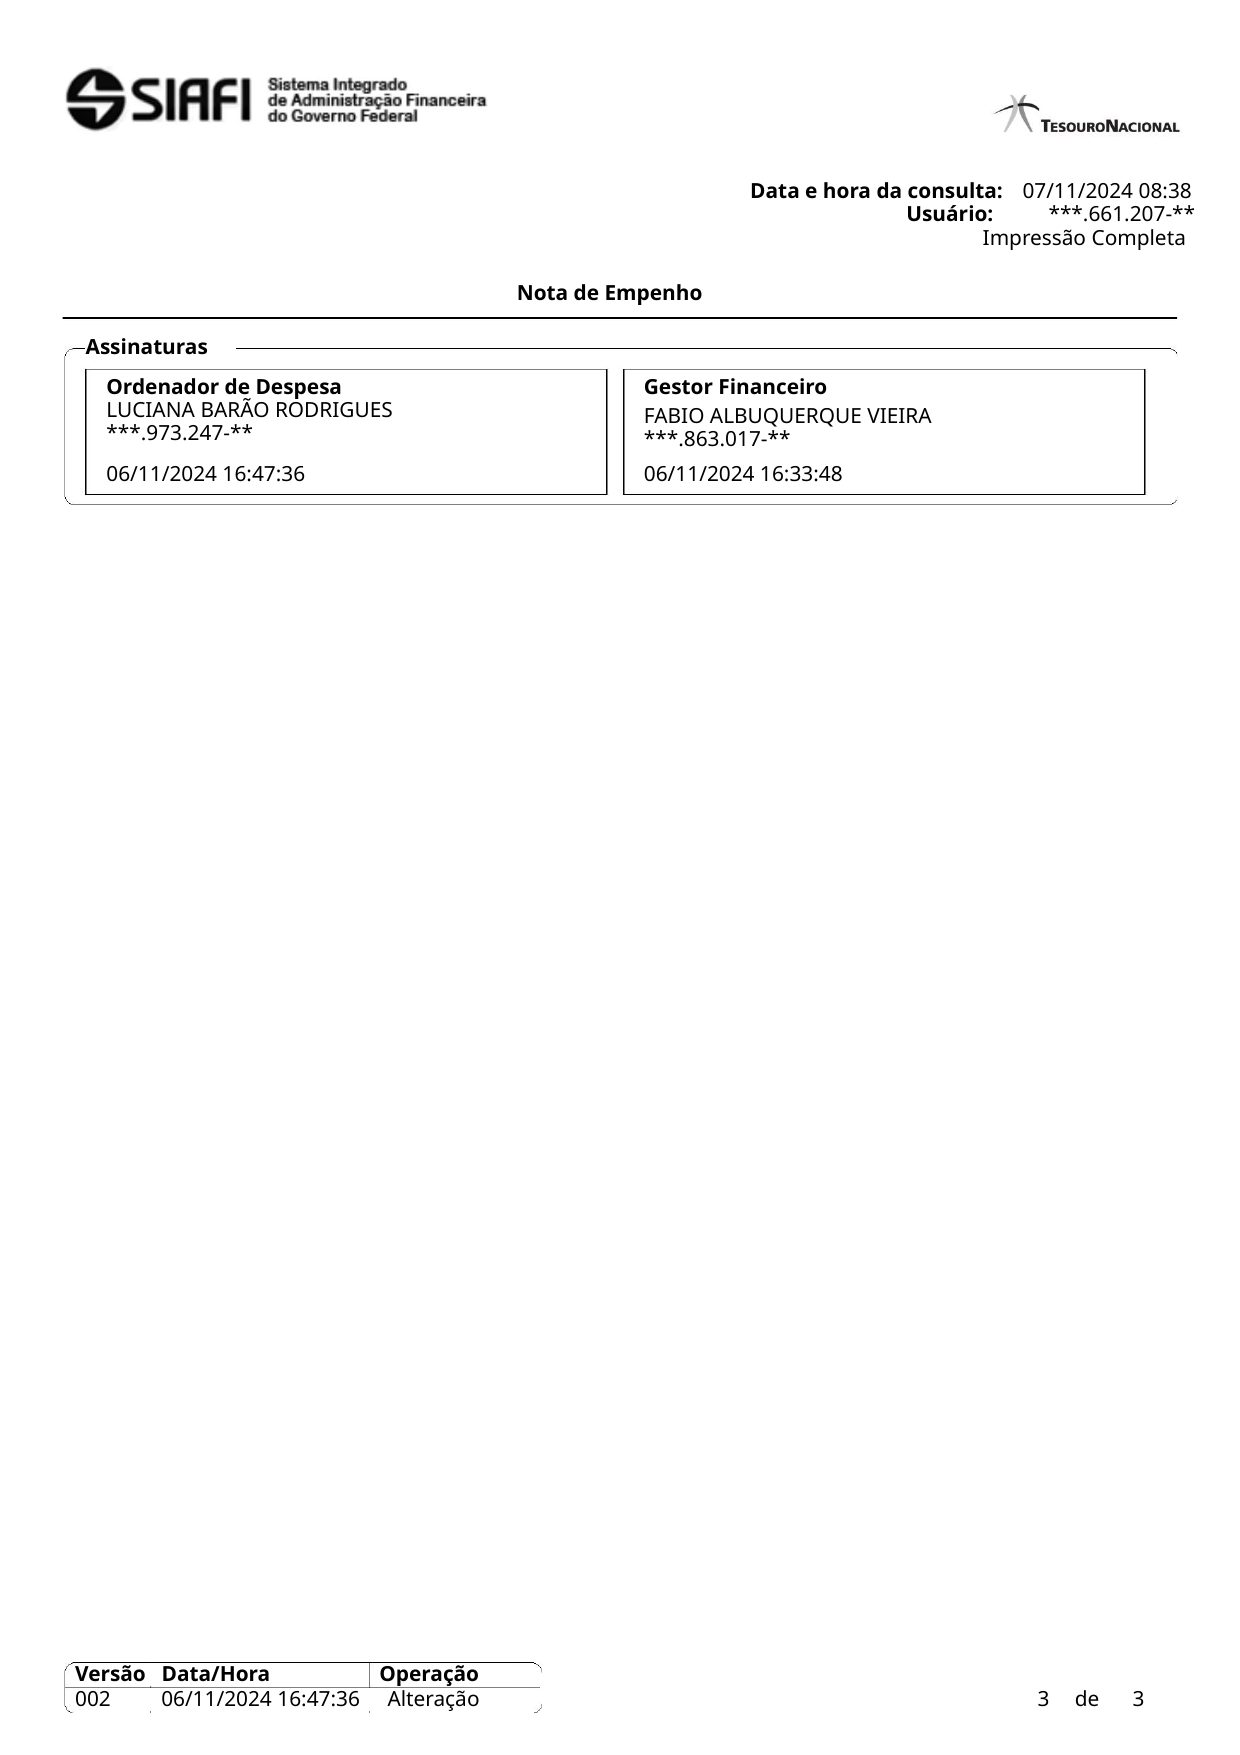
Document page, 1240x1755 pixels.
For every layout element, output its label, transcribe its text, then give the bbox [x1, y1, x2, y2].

text 002 06/11/2024 16:47:36 Alteração [75, 1688, 526, 1711]
text Assinaturas [85, 336, 236, 359]
text Gestor Financeiro [644, 376, 853, 399]
text FABIO ALBUQUERQUE VIEIRA [644, 405, 991, 428]
text 3 [1132, 1688, 1175, 1711]
text 3 [1037, 1688, 1074, 1711]
text 06/11/2024 16:47:36 [106, 463, 328, 486]
text de [1074, 1688, 1129, 1711]
text ***.973.247-** [106, 422, 452, 445]
text ***.863.017-** [644, 428, 991, 451]
text 06/11/2024 16:33:48 [644, 463, 866, 486]
text Usuário: ***.661.207-** [906, 203, 1238, 226]
text Ordenador de Despesa [106, 376, 452, 399]
text Operação [379, 1663, 506, 1686]
text Data e hora da consulta: 07/11/2024 08:38 [750, 180, 1238, 203]
text LUCIANA BARÃO RODRIGUES [106, 399, 452, 422]
text Versão Data/Hora [75, 1663, 290, 1686]
text Impressão Completa [982, 226, 1238, 249]
text Nota de Empenho [517, 282, 725, 305]
